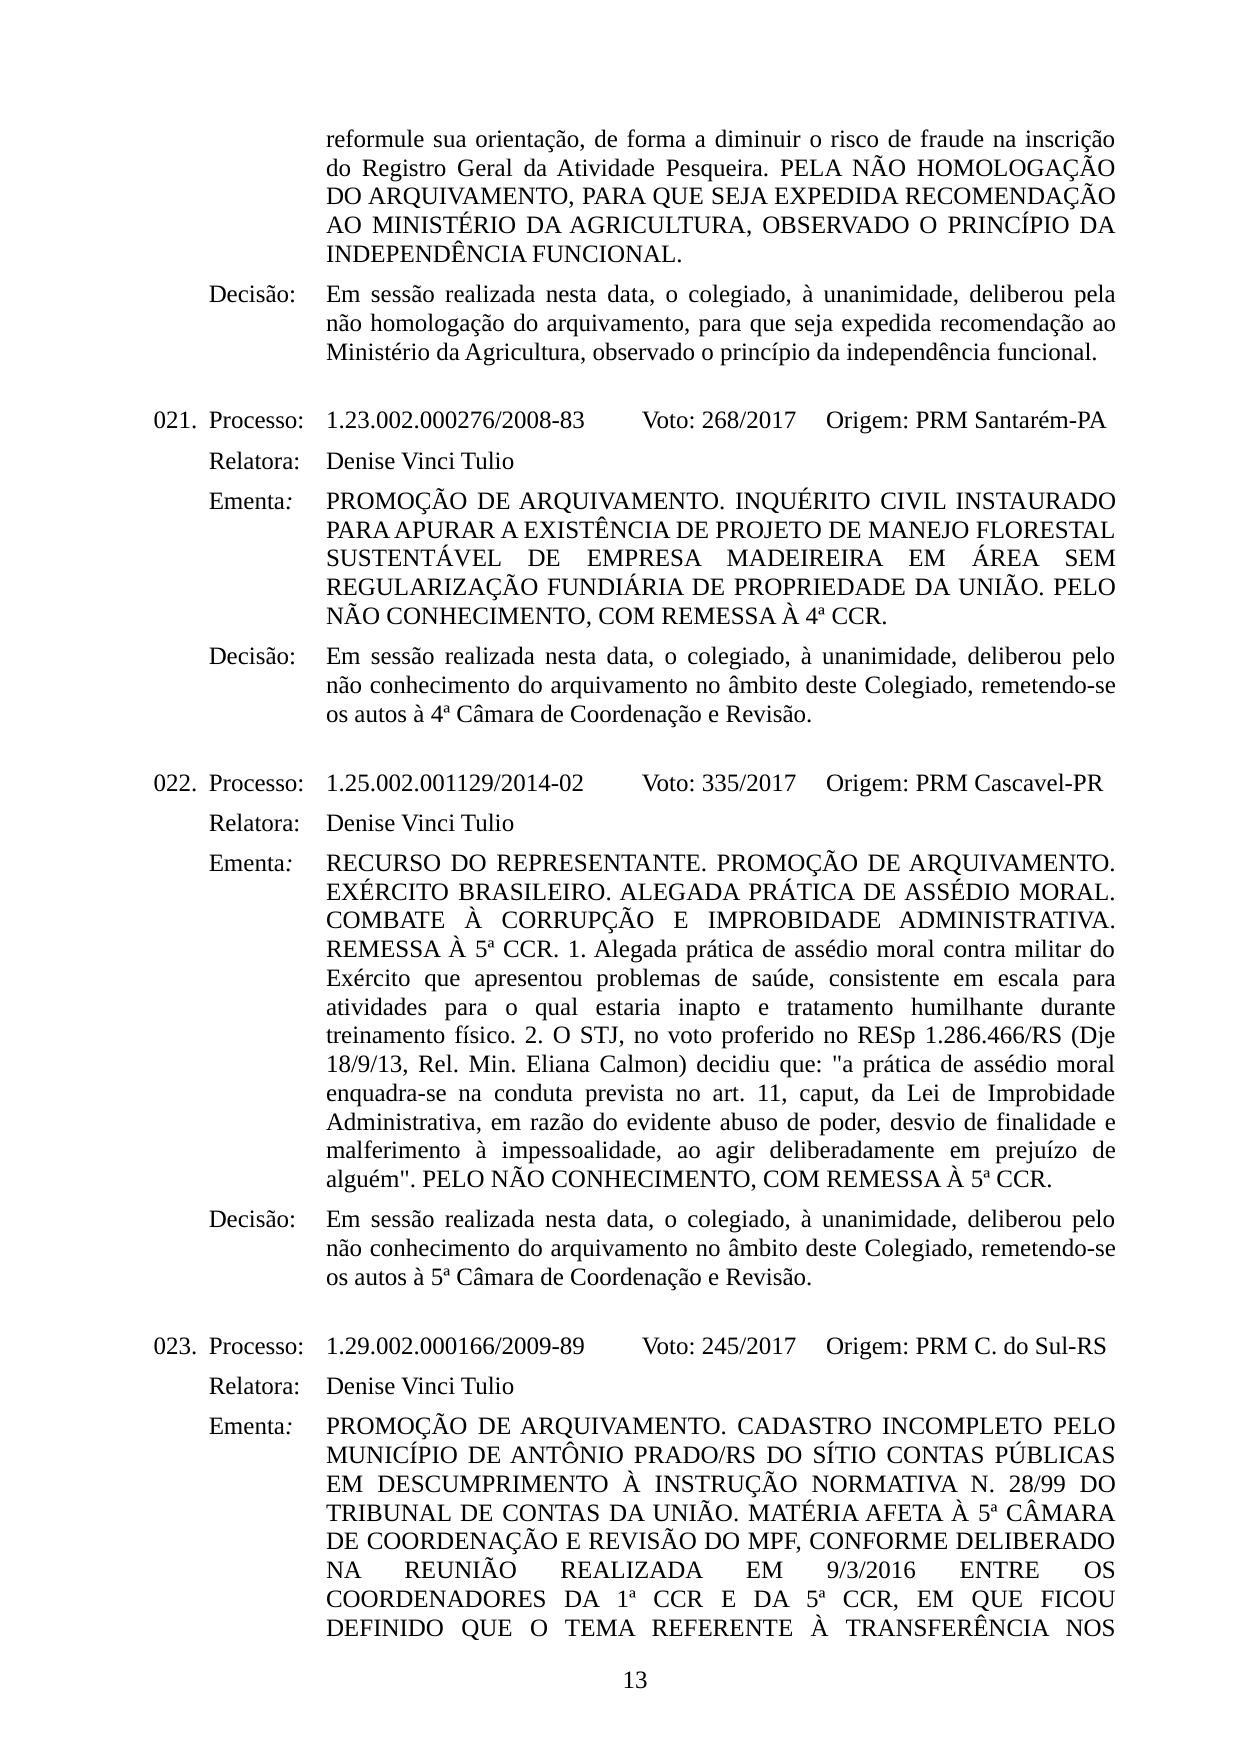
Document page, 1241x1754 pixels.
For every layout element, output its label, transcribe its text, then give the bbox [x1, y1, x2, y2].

table_cell Ementa: [203, 480, 320, 635]
table_header Origem: PRM C. do Sul-RS [820, 1325, 1122, 1365]
table_cell [148, 1406, 203, 1647]
table_cell [148, 842, 203, 1199]
table_header Processo: [203, 762, 320, 802]
table_cell Decisão: [203, 273, 320, 371]
table_cell Denise Vinci Tulio [320, 802, 1122, 842]
table_cell Relatora: [203, 1365, 320, 1406]
table_cell Relatora: [203, 802, 320, 842]
table_cell Denise Vinci Tulio [320, 1365, 1122, 1406]
table_header Origem: PRM Santarém-PA [820, 400, 1122, 440]
table_cell [148, 1365, 203, 1406]
table_cell [148, 440, 203, 480]
table_cell [148, 480, 203, 635]
table_header Voto: 245/2017 [636, 1325, 820, 1365]
table_cell Em sessão realizada nesta data, o colegiado, à unanimidade, deliberou pela não homologação do arquivamento, para que seja expedida recomendação ao Ministério da Agricultura, observado o princípio da independência funcional. [320, 273, 1122, 371]
table_cell [148, 1199, 203, 1296]
table_header 023. [148, 1325, 203, 1365]
table_header Voto: 268/2017 [636, 400, 820, 440]
table_cell Relatora: [203, 440, 320, 480]
table_cell Ementa: [203, 1406, 320, 1647]
table_cell [148, 118, 203, 273]
table_header 1.29.002.000166/2009-89 [320, 1325, 636, 1365]
table_cell [148, 802, 203, 842]
table_cell reformule sua orientação, de forma a diminuir o risco de fraude na inscrição do Registro Geral da Atividade Pesqueira. PELA NÃO HOMOLOGAÇÃO DO ARQUIVAMENTO, PARA QUE SEJA EXPEDIDA RECOMENDAÇÃO AO MINISTÉRIO DA AGRICULTURA, OBSERVADO O PRINCÍPIO DA INDEPENDÊNCIA FUNCIONAL. [320, 118, 1122, 273]
table_cell Em sessão realizada nesta data, o colegiado, à unanimidade, deliberou pelo não conhecimento do arquivamento no âmbito deste Colegiado, remetendo-se os autos à 4ª Câmara de Coordenação e Revisão. [320, 635, 1122, 733]
table_header Processo: [203, 400, 320, 440]
table_header 021. [148, 400, 203, 440]
table_cell RECURSO DO REPRESENTANTE. PROMOÇÃO DE ARQUIVAMENTO. EXÉRCITO BRASILEIRO. ALEGADA PRÁTICA DE ASSÉDIO MORAL. COMBATE À CORRUPÇÃO E IMPROBIDADE ADMINISTRATIVA. REMESSA À 5ª CCR. 1. Alegada prática de assédio moral contra militar do Exército que apresentou problemas de saúde, consistente em escala para atividades para o qual estaria inapto e tratamento humilhante durante treinamento físico. 2. O STJ, no voto proferido no RESp 1.286.466/RS (Dje 18/9/13, Rel. Min. Eliana Calmon) decidiu que: "a prática de assédio moral enquadra-se na conduta prevista no art. 11, caput, da Lei de Improbidade Administrativa, em razão do evidente abuso de poder, desvio de finalidade e malferimento à impessoalidade, ao agir deliberadamente em prejuízo de alguém". PELO NÃO CONHECIMENTO, COM REMESSA À 5ª CCR. [320, 842, 1122, 1199]
table_cell Ementa: [203, 842, 320, 1199]
table_cell [148, 635, 203, 733]
table_cell PROMOÇÃO DE ARQUIVAMENTO. CADASTRO INCOMPLETO PELO MUNICÍPIO DE ANTÔNIO PRADO/RS DO SÍTIO CONTAS PÚBLICAS EM DESCUMPRIMENTO À INSTRUÇÃO NORMATIVA N. 28/99 DO TRIBUNAL DE CONTAS DA UNIÃO. MATÉRIA AFETA À 5ª CÂMARA DE COORDENAÇÃO E REVISÃO DO MPF, CONFORME DELIBERADO NA REUNIÃO REALIZADA EM 9/3/2016 ENTRE OS COORDENADORES DA 1ª CCR E DA 5ª CCR, EM QUE FICOU DEFINIDO QUE O TEMA REFERENTE À TRANSFERÊNCIA NOS [320, 1406, 1122, 1647]
table_header Voto: 335/2017 [636, 762, 820, 802]
table_cell Em sessão realizada nesta data, o colegiado, à unanimidade, deliberou pelo não conhecimento do arquivamento no âmbito deste Colegiado, remetendo-se os autos à 5ª Câmara de Coordenação e Revisão. [320, 1199, 1122, 1296]
table_header Processo: [203, 1325, 320, 1365]
table_cell Denise Vinci Tulio [320, 440, 1122, 480]
table_header 1.25.002.001129/2014-02 [320, 762, 636, 802]
table_cell PROMOÇÃO DE ARQUIVAMENTO. INQUÉRITO CIVIL INSTAURADO PARA APURAR A EXISTÊNCIA DE PROJETO DE MANEJO FLORESTAL SUSTENTÁVEL DE EMPRESA MADEIREIRA EM ÁREA SEM REGULARIZAÇÃO FUNDIÁRIA DE PROPRIEDADE DA UNIÃO. PELO NÃO CONHECIMENTO, COM REMESSA À 4ª CCR. [320, 480, 1122, 635]
table_cell Decisão: [203, 635, 320, 733]
table_cell [203, 118, 320, 273]
table_cell Decisão: [203, 1199, 320, 1296]
table_header 022. [148, 762, 203, 802]
table_header 1.23.002.000276/2008-83 [320, 400, 636, 440]
table_header Origem: PRM Cascavel-PR [820, 762, 1122, 802]
table_cell [148, 273, 203, 371]
